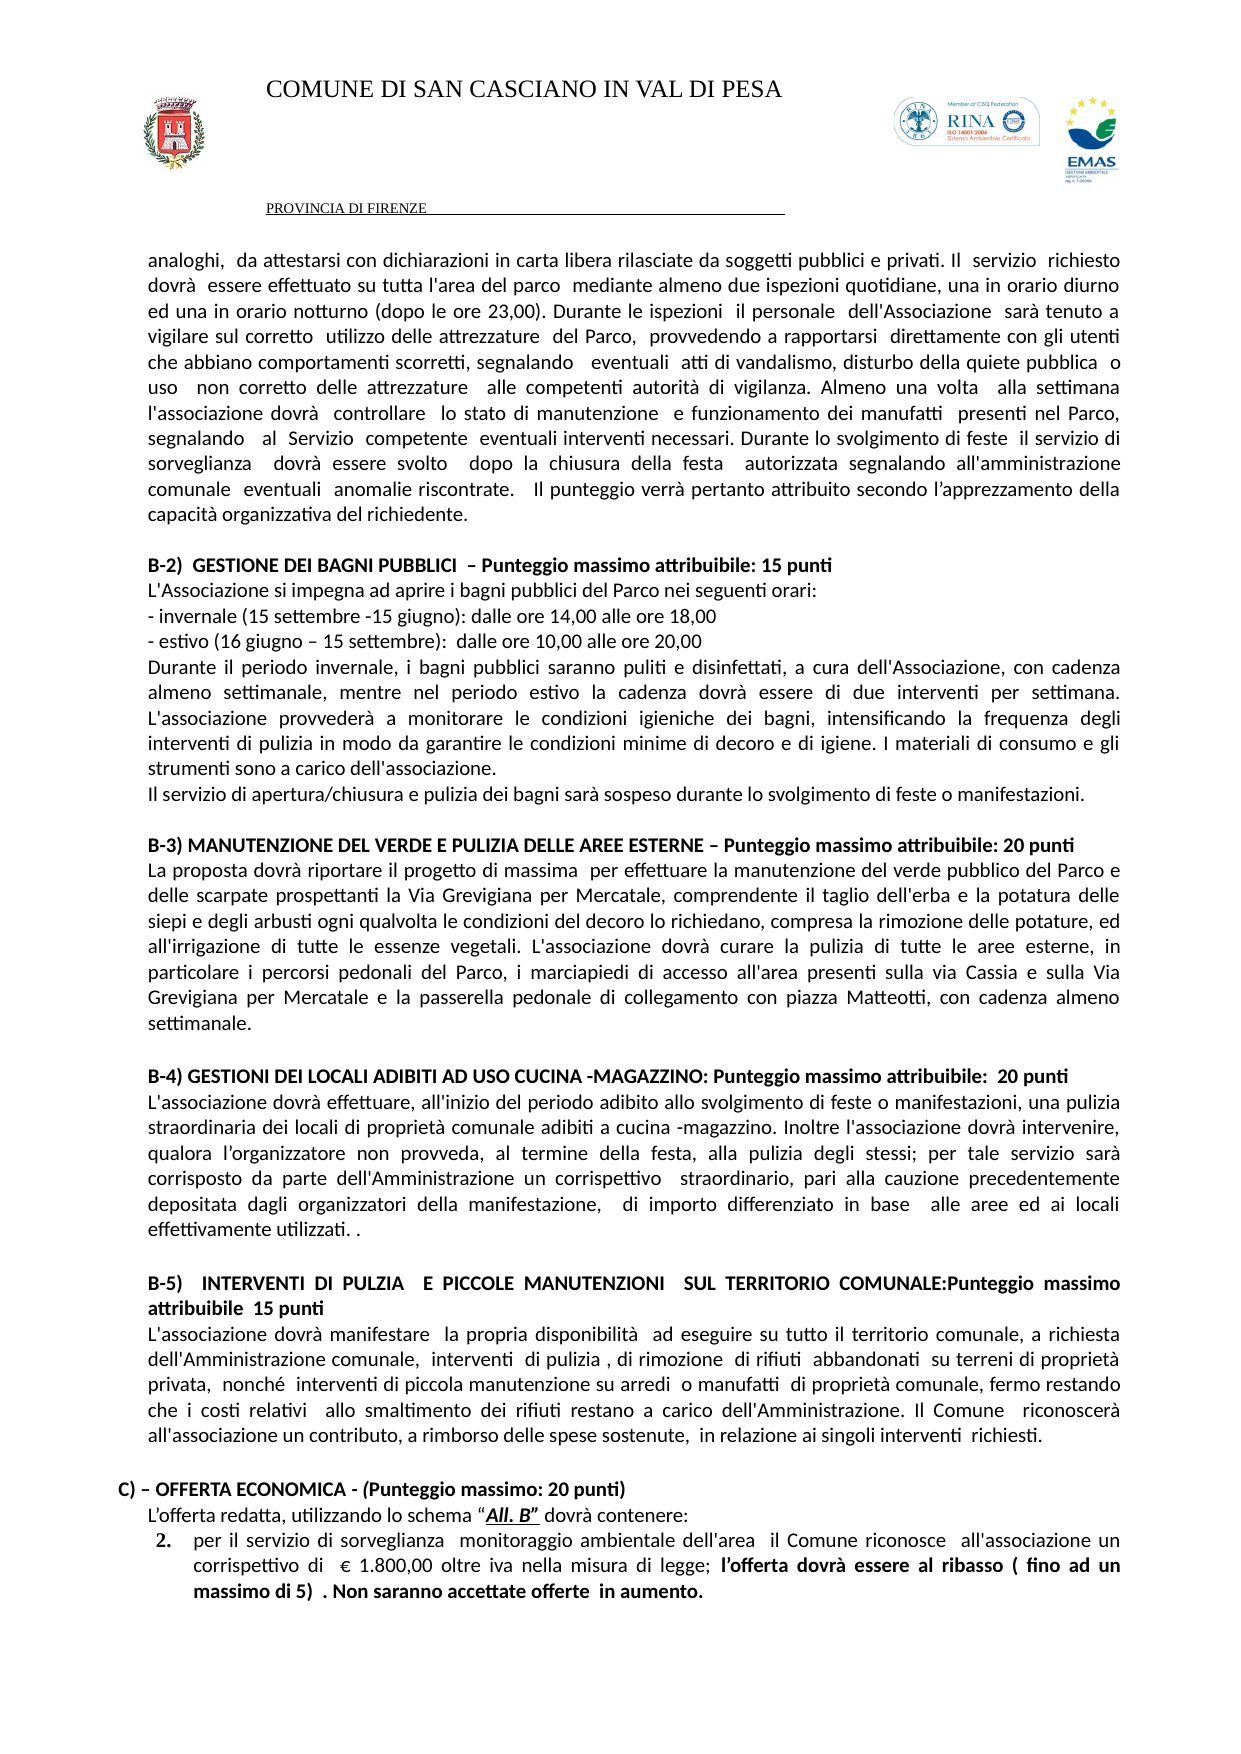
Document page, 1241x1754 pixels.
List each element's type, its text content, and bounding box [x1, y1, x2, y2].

text Il servizio di apertura/chiusura e pulizia dei bagni sarà sospeso durante lo svolgimento di feste o manifestazioni. [148, 781, 1122, 806]
text - invernale (15 settembre -15 giugno): dalle ore 14,00 alle ore 18,00 [148, 603, 1122, 628]
text L'Associazione si impegna ad aprire i bagni pubblici del Parco nei seguenti orari: [148, 578, 1122, 603]
text Durante il periodo invernale, i bagni pubblici saranno puliti e disinfettati, a cura dell'Associazione, con cadenza almeno settimanale, mentre nel periodo estivo la cadenza dovrà essere di due interventi per settimana. L'associazione provvederà a monitorare le condizioni igieniche dei bagni, intensificando la frequenza degli interventi di pulizia in modo da garantire le condizioni minime di decoro e di igiene. I materiali di consumo e gli strumenti sono a carico dell'associazione. [148, 654, 1122, 781]
subtitle C) – OFFERTA ECONOMICA - (Punteggio massimo: 20 punti) [118, 1476, 1122, 1502]
text L'associazione dovrà effettuare, all'inizio del periodo adibito allo svolgimento di feste o manifestazioni, una pulizia straordinaria dei locali di proprietà comunale adibiti a cucina -magazzino. Inoltre l'associazione dovrà intervenire, qualora l’organizzatore non provveda, al termine della festa, alla pulizia degli stessi; per tale servizio sarà corrisposto da parte dell'Amministrazione un corrispettivo straordinario, pari alla cauzione precedentemente depositata dagli organizzatori della manifestazione, di importo differenziato in base alle aree ed ai locali effettivamente utilizzati. . [148, 1089, 1122, 1242]
text B-5) INTERVENTI DI PULZIA E PICCOLE MANUTENZIONI SUL TERRITORIO COMUNALE:Punteggio massimo attribuibile 15 punti [148, 1270, 1122, 1321]
text L’offerta redatta, utilizzando lo schema “All. B” dovrà contenere: [148, 1502, 1122, 1527]
text B-4) GESTIONI DEI LOCALI ADIBITI AD USO CUCINA -MAGAZZINO: Punteggio massimo attribuibile: 20 punti [148, 1064, 1122, 1089]
text B-2) GESTIONE DEI BAGNI PUBBLICI – Punteggio massimo attribuibile: 15 punti [148, 552, 1122, 578]
text analoghi, da attestarsi con dichiarazioni in carta libera rilasciate da soggetti pubblici e privati. Il servizio richiesto dovrà essere effettuato su tutta l'area del parco mediante almeno due ispezioni quotidiane, una in orario diurno ed una in orario notturno (dopo le ore 23,00). Durante le ispezioni il personale dell'Associazione sarà tenuto a vigilare sul corretto utilizzo delle attrezzature del Parco, provvedendo a rapportarsi direttamente con gli utenti che abbiano comportamenti scorretti, segnalando eventuali atti di vandalismo, disturbo della quiete pubblica o uso non corretto delle attrezzature alle competenti autorità di vigilanza. Almeno una volta alla settimana l'associazione dovrà controllare lo stato di manutenzione e funzionamento dei manufatti presenti nel Parco, segnalando al Servizio competente eventuali interventi necessari. Durante lo svolgimento di feste il servizio di sorveglianza dovrà essere svolto dopo la chiusura della festa autorizzata segnalando all'amministrazione comunale eventuali anomalie riscontrate. Il punteggio verrà pertanto attribuito secondo l’apprezzamento della capacità organizzativa del richiedente. [148, 247, 1122, 527]
text L'associazione dovrà manifestare la propria disponibilità ad eseguire su tutto il territorio comunale, a richiesta dell'Amministrazione comunale, interventi di pulizia , di rimozione di rifiuti abbandonati su terreni di proprietà privata, nonché interventi di piccola manutenzione su arredi o manufatti di proprietà comunale, fermo restando che i costi relativi allo smaltimento dei rifiuti restano a carico dell'Amministrazione. Il Comune riconoscerà all'associazione un contributo, a rimborso delle spese sostenute, in relazione ai singoli interventi richiesti. [148, 1321, 1122, 1448]
text - estivo (16 giugno – 15 settembre): dalle ore 10,00 alle ore 20,00 [148, 628, 1122, 654]
text B-3) MANUTENZIONE DEL VERDE E PULIZIA DELLE AREE ESTERNE – Punteggio massimo attribuibile: 20 punti [148, 832, 1122, 857]
text La proposta dovrà riportare il progetto di massima per effettuare la manutenzione del verde pubblico del Parco e delle scarpate prospettanti la Via Grevigiana per Mercatale, comprendente il taglio dell'erba e la potatura delle siepi e degli arbusti ogni qualvolta le condizioni del decoro lo richiedano, compresa la rimozione delle potature, ed all'irrigazione di tutte le essenze vegetali. L'associazione dovrà curare la pulizia di tutte le aree esterne, in particolare i percorsi pedonali del Parco, i marciapiedi di accesso all'area presenti sulla via Cassia e sulla Via Grevigiana per Mercatale e la passerella pedonale di collegamento con piazza Matteotti, con cadenza almeno settimanale. [148, 857, 1122, 1035]
list per il servizio di sorveglianza monitoraggio ambientale dell'area il Comune riconosce all'associazione un corrispettivo di € 1.800,00 oltre iva nella misura di legge; l’offerta dovrà essere al ribasso ( fino ad un massimo di 5) . Non saranno accettate offerte in aumento. [156, 1527, 1122, 1603]
